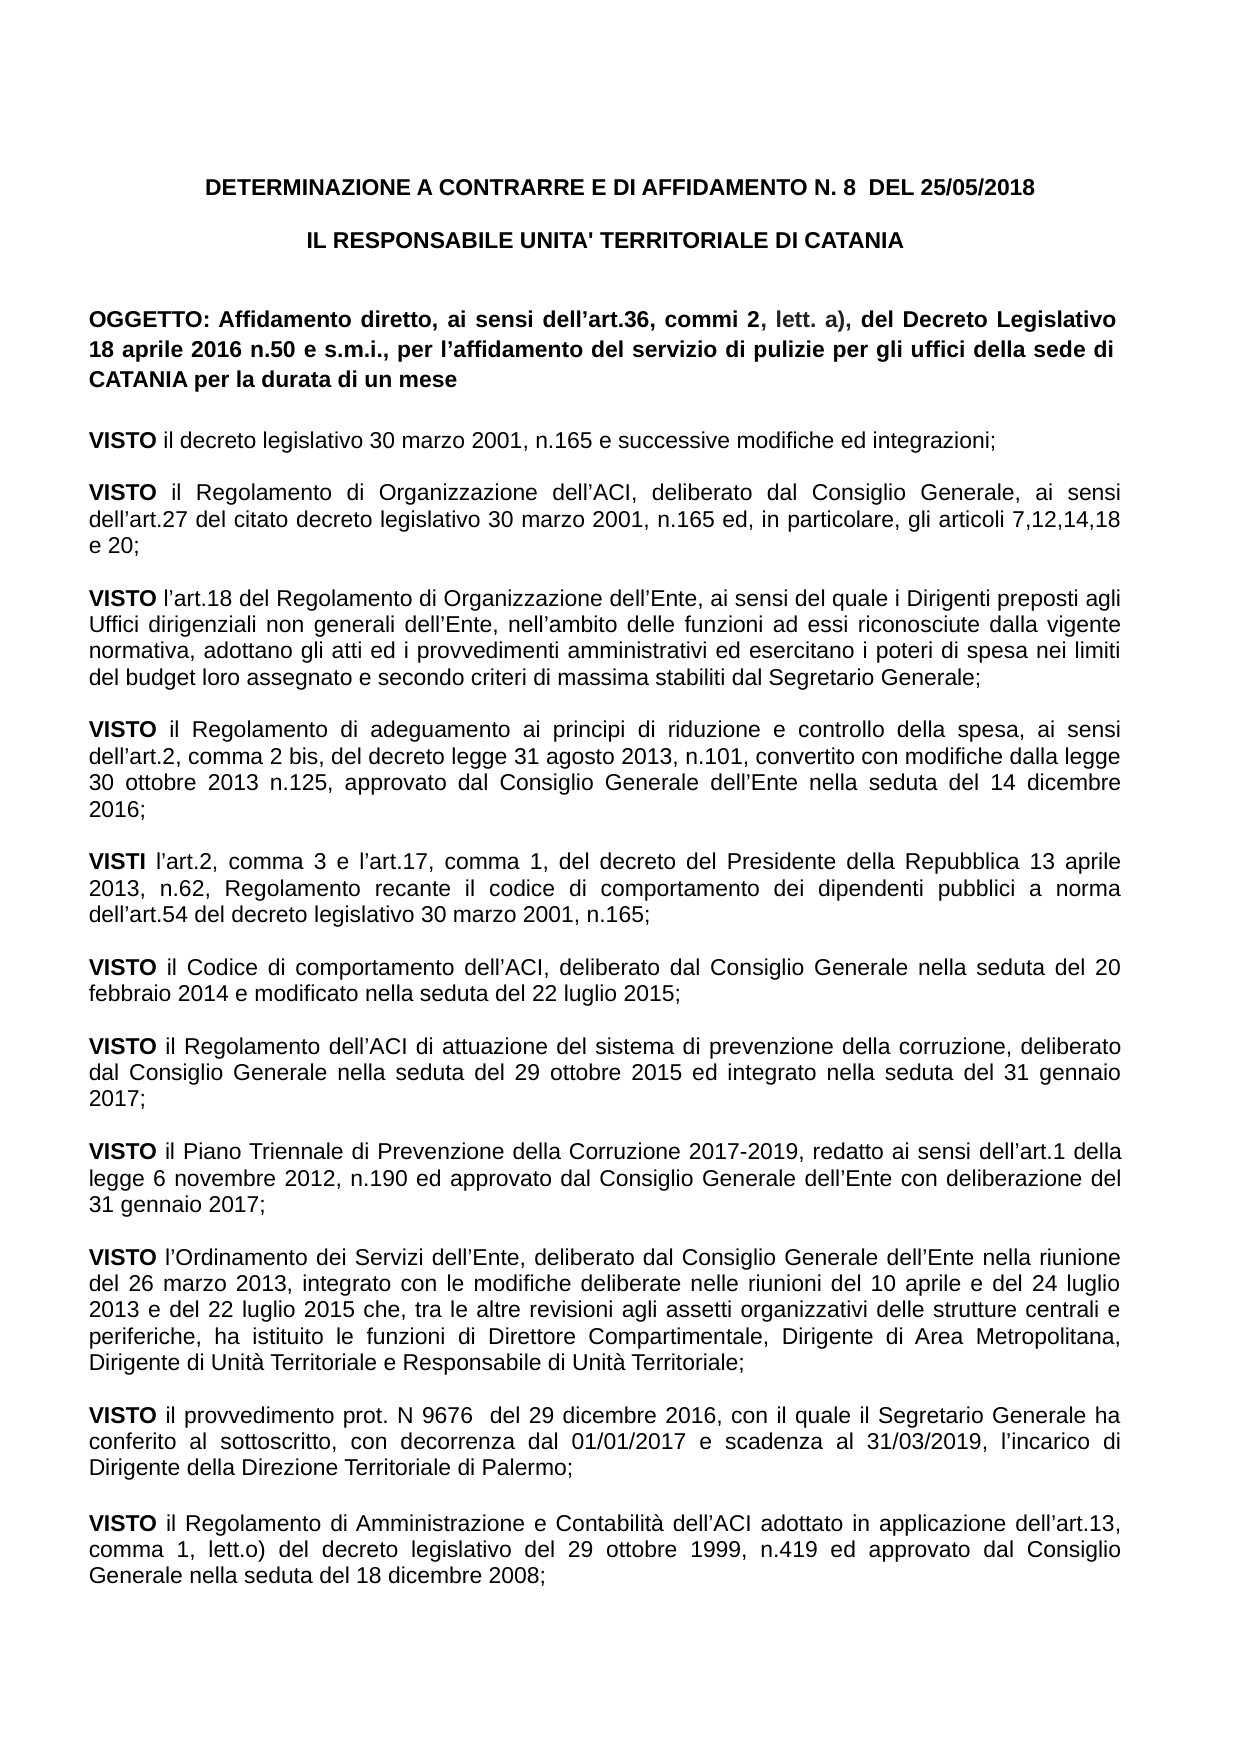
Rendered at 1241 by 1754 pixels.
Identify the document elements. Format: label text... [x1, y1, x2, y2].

text VISTO il Regolamento dell’ACI di attuazione del sistema di prevenzione della corruzione, deliberato dal Consiglio Generale nella seduta del 29 ottobre 2015 ed integrato nella seduta del 31 gennaio 2017; [88, 1033, 1122, 1112]
text VISTO il Regolamento di adeguamento ai principi di riduzione e controllo della spesa, ai sensi dell’art.2, comma 2 bis, del decreto legge 31 agosto 2013, n.101, convertito con modifiche dalla legge 30 ottobre 2013 n.125, approvato dal Consiglio Generale dell’Ente nella seduta del 14 dicembre 2016; [88, 716, 1122, 822]
text VISTO l’Ordinamento dei Servizi dell’Ente, deliberato dal Consiglio Generale dell’Ente nella riunione del 26 marzo 2013, integrato con le modifiche deliberate nelle riunioni del 10 aprile e del 24 luglio 2013 e del 22 luglio 2015 che, tra le altre revisioni agli assetti organizzativi delle strutture centrali e periferiche, ha istituito le funzioni di Direttore Compartimentale, Dirigente di Area Metropolitana, Dirigente di Unità Territoriale e Responsabile di Unità Territoriale; [88, 1243, 1122, 1375]
text VISTO il Codice di comportamento dell’ACI, deliberato dal Consiglio Generale nella seduta del 20 febbraio 2014 e modificato nella seduta del 22 luglio 2015; [88, 954, 1122, 1006]
text VISTO il Piano Triennale di Prevenzione della Corruzione 2017-2019, redatto ai sensi dell’art.1 della legge 6 novembre 2012, n.190 ed approvato dal Consiglio Generale dell’Ente con deliberazione del 31 gennaio 2017; [88, 1138, 1122, 1217]
text IL RESPONSABILE UNITA' TERRITORIALE DI CATANIA [88, 227, 1122, 253]
text VISTI l’art.2, comma 3 e l’art.17, comma 1, del decreto del Presidente della Repubblica 13 aprile 2013, n.62, Regolamento recante il codice di comportamento dei dipendenti pubblici a norma dell’art.54 del decreto legislativo 30 marzo 2001, n.165; [88, 848, 1122, 927]
text VISTO il decreto legislativo 30 marzo 2001, n.165 e successive modifiche ed integrazioni; [88, 427, 1122, 453]
text OGGETTO: Affidamento diretto, ai sensi dell’art.36, commi 2, lett. a), del Decreto Legislativo 18 aprile 2016 n.50 e s.m.i., per l’affidamento del servizio di pulizie per gli uffici della sede di CATANIA per la durata di un mese [88, 306, 1116, 392]
text VISTO il Regolamento di Amministrazione e Contabilità dell’ACI adottato in applicazione dell’art.13, comma 1, lett.o) del decreto legislativo del 29 ottobre 1999, n.419 ed approvato dal Consiglio Generale nella seduta del 18 dicembre 2008; [88, 1509, 1122, 1588]
list VISTO il provvedimento prot. N 9676 del 29 dicembre 2016, con il quale il Segretario Generale ha conferito al sottoscritto, con decorrenza dal 01/01/2017 e scadenza al 31/03/2019, l’incarico di Dirigente della Direzione Territoriale di Palermo; [88, 1402, 1122, 1481]
text DETERMINAZIONE A CONTRARRE E DI AFFIDAMENTO N. 8 DEL 25/05/2018 [118, 174, 1122, 200]
text VISTO il Regolamento di Organizzazione dell’ACI, deliberato dal Consiglio Generale, ai sensi dell’art.27 del citato decreto legislativo 30 marzo 2001, n.165 ed, in particolare, gli articoli 7,12,14,18 e 20; [88, 479, 1122, 558]
text VISTO l’art.18 del Regolamento di Organizzazione dell’Ente, ai sensi del quale i Dirigenti preposti agli Uffici dirigenziali non generali dell’Ente, nell’ambito delle funzioni ad essi riconosciute dalla vigente normativa, adottano gli atti ed i provvedimenti amministrativi ed esercitano i poteri di spesa nei limiti del budget loro assegnato e secondo criteri di massima stabiliti dal Segretario Generale; [88, 585, 1122, 690]
